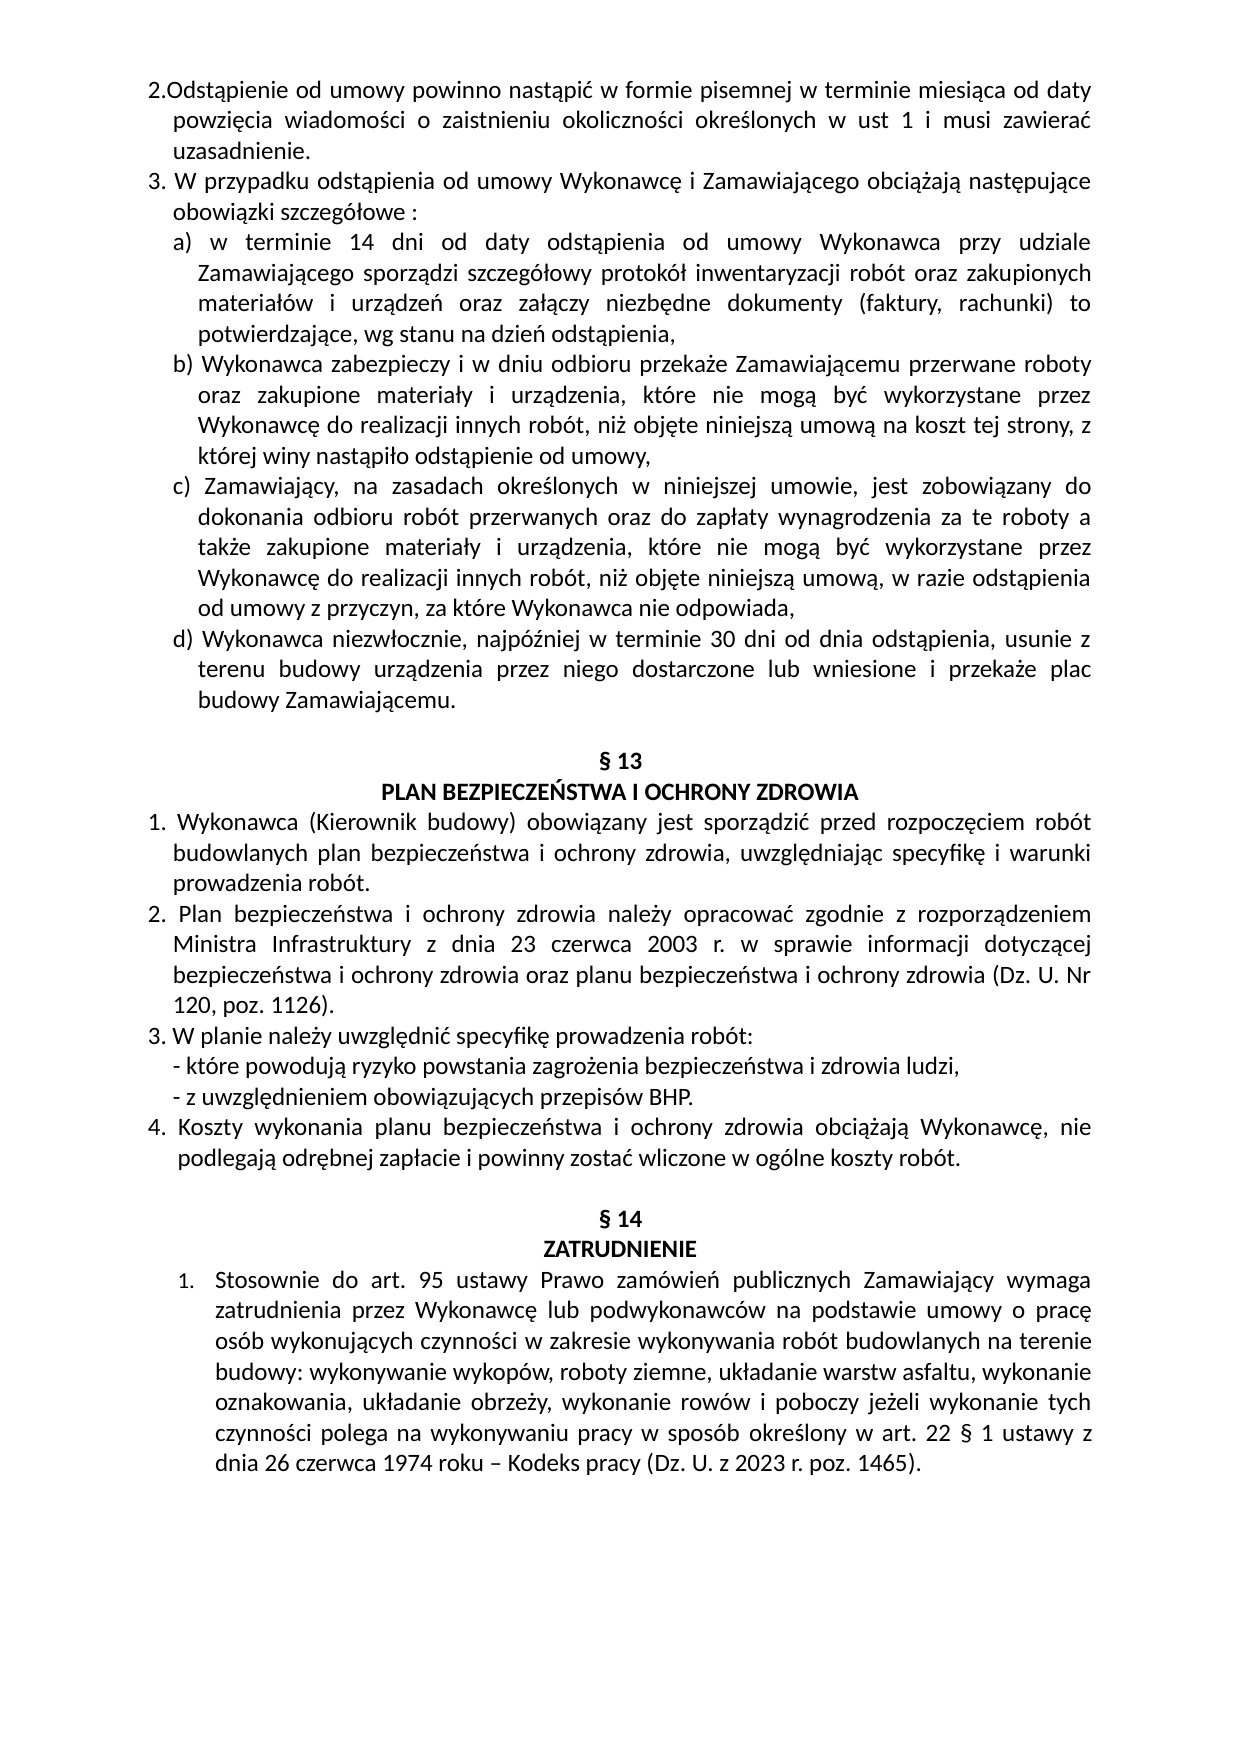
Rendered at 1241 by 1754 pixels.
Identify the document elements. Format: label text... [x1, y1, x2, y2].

text - które powodują ryzyko powstania zagrożenia bezpieczeństwa i zdrowia ludzi, [173, 1050, 1092, 1081]
text c) Zamawiający, na zasadach określonych w niniejszej umowie, jest zobowiązany do dokonania odbioru robót przerwanych oraz do zapłaty wynagrodzenia za te roboty a także zakupione materiały i urządzenia, które nie mogą być wykorzystane przez Wykonawcę do realizacji innych robót, niż objęte niniejszą umową, w razie odstąpienia od umowy z przyczyn, za które Wykonawca nie odpowiada, [173, 471, 1092, 623]
text a) w terminie 14 dni od daty odstąpienia od umowy Wykonawca przy udziale Zamawiającego sporządzi szczegółowy protokół inwentaryzacji robót oraz zakupionych materiałów i urządzeń oraz załączy niezbędne dokumenty (faktury, rachunki) to potwierdzające, wg stanu na dzień odstąpienia, [173, 226, 1092, 348]
text 1. Wykonawca (Kierownik budowy) obowiązany jest sporządzić przed rozpoczęciem robót budowlanych plan bezpieczeństwa i ochrony zdrowia, uwzględniając specyfikę i warunki prowadzenia robót. [148, 806, 1092, 898]
text d) Wykonawca niezwłocznie, najpóźniej w terminie 30 dni od dnia odstąpienia, usunie z terenu budowy urządzenia przez niego dostarczone lub wniesione i przekaże plac budowy Zamawiającemu. [173, 623, 1092, 715]
text 3. W przypadku odstąpienia od umowy Wykonawcę i Zamawiającego obciążają następujące obowiązki szczegółowe : [148, 165, 1092, 226]
text 2. Plan bezpieczeństwa i ochrony zdrowia należy opracować zgodnie z rozporządzeniem Ministra Infrastruktury z dnia 23 czerwca 2003 r. w sprawie informacji dotyczącej bezpieczeństwa i ochrony zdrowia oraz planu bezpieczeństwa i ochrony zdrowia (Dz. U. Nr 120, poz. 1126). [148, 898, 1092, 1020]
text § 13 [148, 745, 1092, 776]
text 3. W planie należy uwzględnić specyfikę prowadzenia robót: [148, 1020, 1092, 1050]
text PLAN BEZPIECZEŃSTWA I OCHRONY ZDROWIA [148, 776, 1092, 806]
text § 14 [148, 1203, 1092, 1233]
text - z uwzględnieniem obowiązujących przepisów BHP. [173, 1081, 1092, 1111]
text 2.Odstąpienie od umowy powinno nastąpić w formie pisemnej w terminie miesiąca od daty powzięcia wiadomości o zaistnieniu okoliczności określonych w ust 1 i musi zawierać uzasadnienie. [148, 74, 1092, 165]
text 4. Koszty wykonania planu bezpieczeństwa i ochrony zdrowia obciążają Wykonawcę, nie podlegają odrębnej zapłacie i powinny zostać wliczone w ogólne koszty robót. [148, 1111, 1092, 1172]
list Stosownie do art. 95 ustawy Prawo zamówień publicznych Zamawiający wymaga zatrudnienia przez Wykonawcę lub podwykonawców na podstawie umowy o pracę osób wykonujących czynności w zakresie wykonywania robót budowlanych na terenie budowy: wykonywanie wykopów, roboty ziemne, układanie warstw asfaltu, wykonanie oznakowania, układanie obrzeży, wykonanie rowów i poboczy jeżeli wykonanie tych czynności polega na wykonywaniu pracy w sposób określony w art. 22 § 1 ustawy z dnia 26 czerwca 1974 roku – Kodeks pracy (Dz. U. z 2023 r. poz. 1465). [177, 1264, 1092, 1478]
text b) Wykonawca zabezpieczy i w dniu odbioru przekaże Zamawiającemu przerwane roboty oraz zakupione materiały i urządzenia, które nie mogą być wykorzystane przez Wykonawcę do realizacji innych robót, niż objęte niniejszą umową na koszt tej strony, z której winy nastąpiło odstąpienie od umowy, [173, 348, 1092, 471]
text ZATRUDNIENIE [148, 1233, 1092, 1264]
